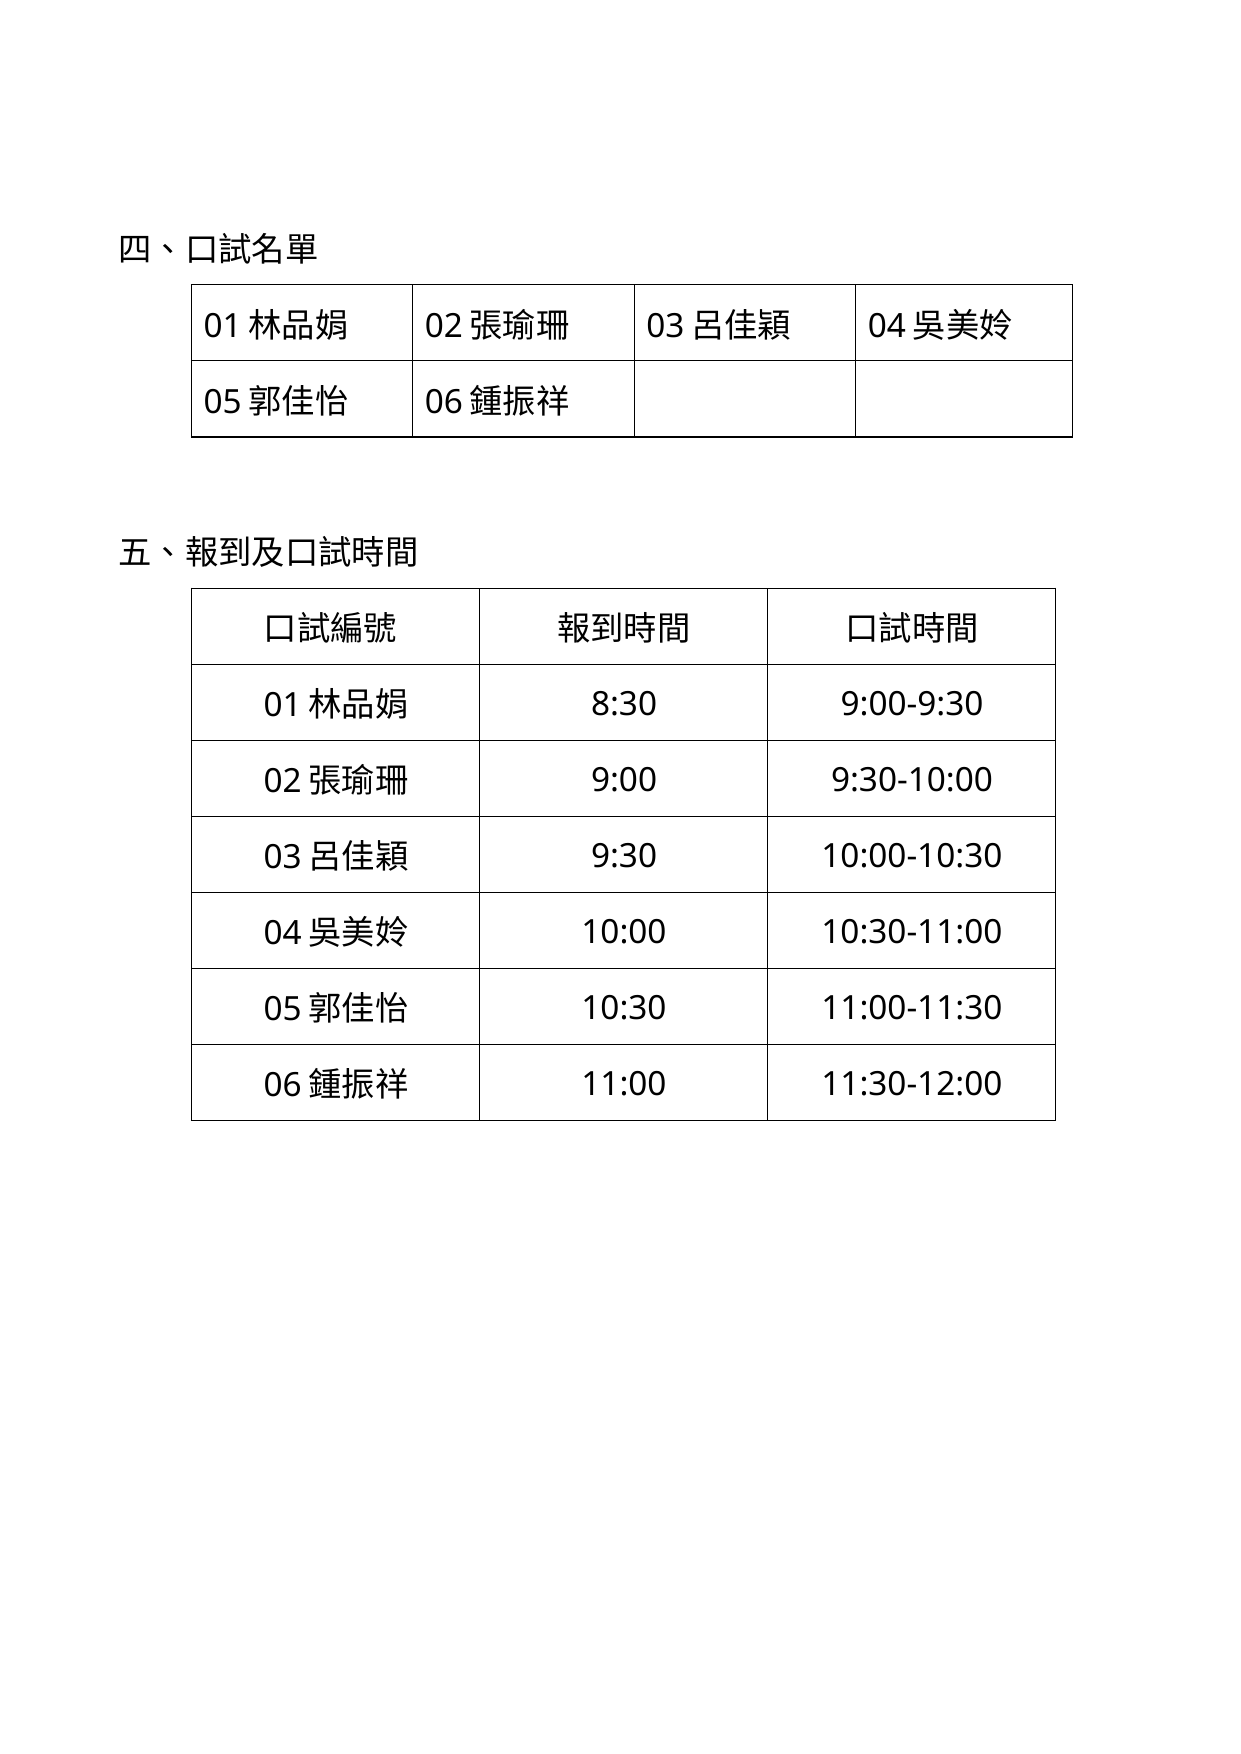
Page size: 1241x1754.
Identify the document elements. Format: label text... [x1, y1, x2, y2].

table_header 口試編號 [192, 589, 479, 663]
table_cell 02張瑜珊 [192, 741, 479, 816]
table_header 報到時間 [480, 589, 767, 663]
table_cell 9:00-9:30 [768, 665, 1055, 739]
table_cell [635, 361, 855, 436]
table_header 01林品娟 [192, 285, 412, 360]
table_cell 06鍾振祥 [192, 1045, 479, 1120]
table_header 口試時間 [768, 589, 1055, 663]
table_cell 06鍾振祥 [413, 361, 634, 436]
table_cell 10:00-10:30 [768, 817, 1055, 892]
table_cell 10:00 [480, 893, 767, 968]
table_cell 9:30 [480, 817, 767, 892]
table_cell 11:00 [480, 1045, 767, 1120]
table_cell 11:30-12:00 [768, 1045, 1055, 1120]
table_cell 8:30 [480, 665, 767, 739]
table_cell [856, 361, 1072, 436]
text 五、報到及口試時間 [118, 512, 1122, 587]
text 四、口試名單 [118, 209, 1122, 284]
table_cell 10:30-11:00 [768, 893, 1055, 968]
table_cell 10:30 [480, 969, 767, 1044]
table_cell 9:30-10:00 [768, 741, 1055, 816]
table_cell 05郭佳怡 [192, 969, 479, 1044]
table_cell 05郭佳怡 [192, 361, 412, 436]
table_header 04吳美姈 [856, 285, 1072, 360]
table_cell 11:00-11:30 [768, 969, 1055, 1044]
table_cell 03呂佳穎 [192, 817, 479, 892]
table_cell 9:00 [480, 741, 767, 816]
table_header 03呂佳穎 [635, 285, 855, 360]
table_cell 01林品娟 [192, 665, 479, 739]
table_cell 04吳美姈 [192, 893, 479, 968]
table_header 02張瑜珊 [413, 285, 634, 360]
